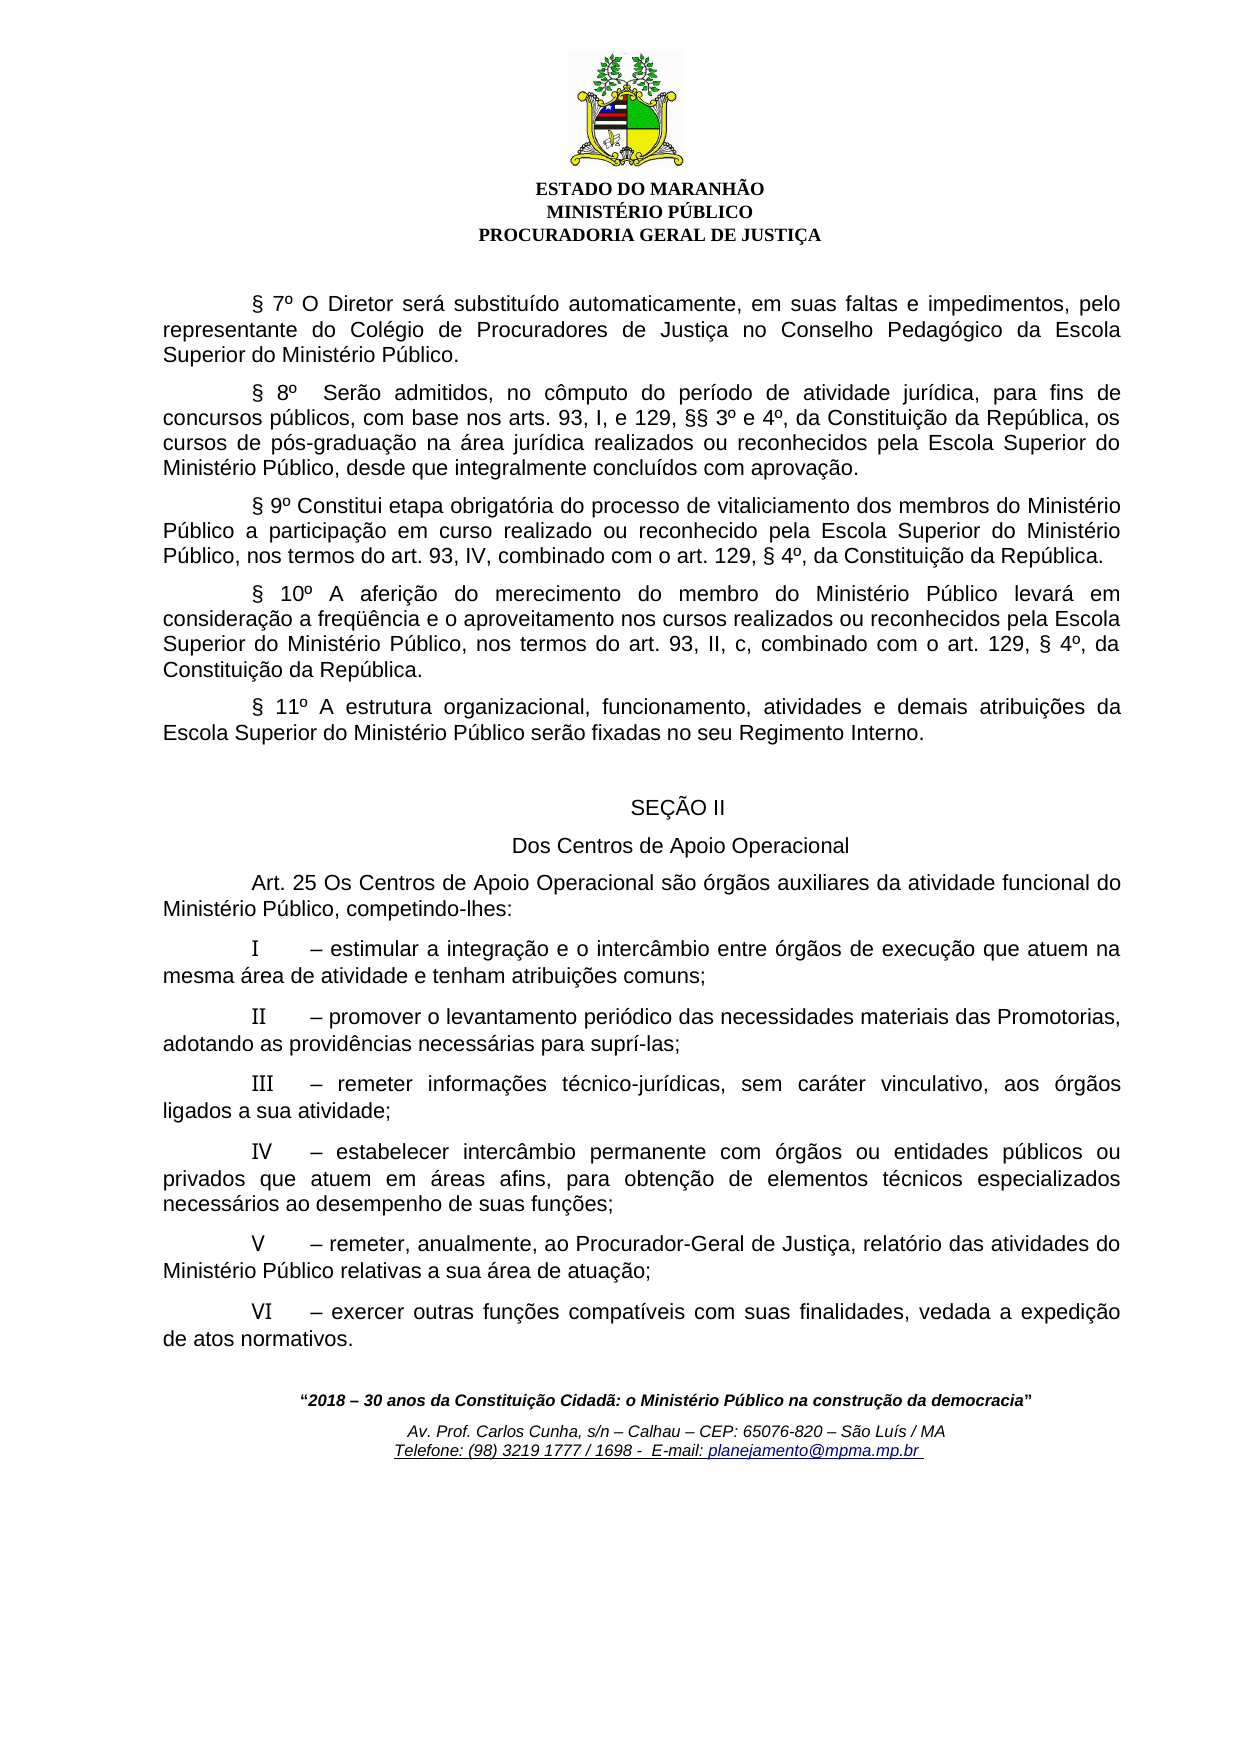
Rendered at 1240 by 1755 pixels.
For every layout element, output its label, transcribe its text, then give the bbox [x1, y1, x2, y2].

list – estimular a integração e o intercâmbio entre órgãos de execução que atuem na mesma área de atividade e tenham atribuições comuns; [163, 933, 1122, 988]
text Art. 25 Os Centros de Apoio Operacional são órgãos auxiliares da atividade funcional do Ministério Público, competindo-lhes: [163, 870, 1122, 921]
text § 11º A estrutura organizacional, funcionamento, atividades e demais atribuições da Escola Superior do Ministério Público serão fixadas no seu Regimento Interno. [163, 694, 1122, 745]
text § 8º Serão admitidos, no cômputo do período de atividade jurídica, para fins de concursos públicos, com base nos arts. 93, I, e 129, §§ 3º e 4º, da Constituição da República, os cursos de pós-graduação na área jurídica realizados ou reconhecidos pela Escola Superior do Ministério Público, desde que integralmente concluídos com aprovação. [163, 379, 1122, 480]
subtitle Dos Centros de Apoio Operacional [163, 833, 1110, 858]
list – estabelecer intercâmbio permanente com órgãos ou entidades públicos ou privados que atuem em áreas afins, para obtenção de elementos técnicos especializados necessários ao desempenho de suas funções; [163, 1136, 1122, 1216]
subtitle SEÇÃO II [163, 795, 1110, 820]
list – remeter, anualmente, ao Procurador-Geral de Justiça, relatório das atividades do Ministério Público relativas a sua área de atuação; [163, 1228, 1122, 1283]
list – exercer outras funções compatíveis com suas finalidades, vedada a expedição de atos normativos. [163, 1296, 1122, 1351]
list – remeter informações técnico-jurídicas, sem caráter vinculativo, aos órgãos ligados a sua atividade; [163, 1068, 1122, 1123]
text § 10º A aferição do merecimento do membro do Ministério Público levará em consideração a freqüência e o aproveitamento nos cursos realizados ou reconhecidos pela Escola Superior do Ministério Público, nos termos do art. 93, II, c, combinado com o art. 129, § 4º, da Constituição da República. [163, 581, 1122, 682]
text § 7º O Diretor será substituído automaticamente, em suas faltas e impedimentos, pelo representante do Colégio de Procuradores de Justiça no Conselho Pedagógico da Escola Superior do Ministério Público. [163, 291, 1122, 367]
list – promover o levantamento periódico das necessidades materiais das Promotorias, adotando as providências necessárias para suprí-las; [163, 1001, 1122, 1056]
text § 9º Constitui etapa obrigatória do processo de vitaliciamento dos membros do Ministério Público a participação em curso realizado ou reconhecido pela Escola Superior do Ministério Público, nos termos do art. 93, IV, combinado com o art. 129, § 4º, da Constituição da República. [163, 493, 1122, 568]
